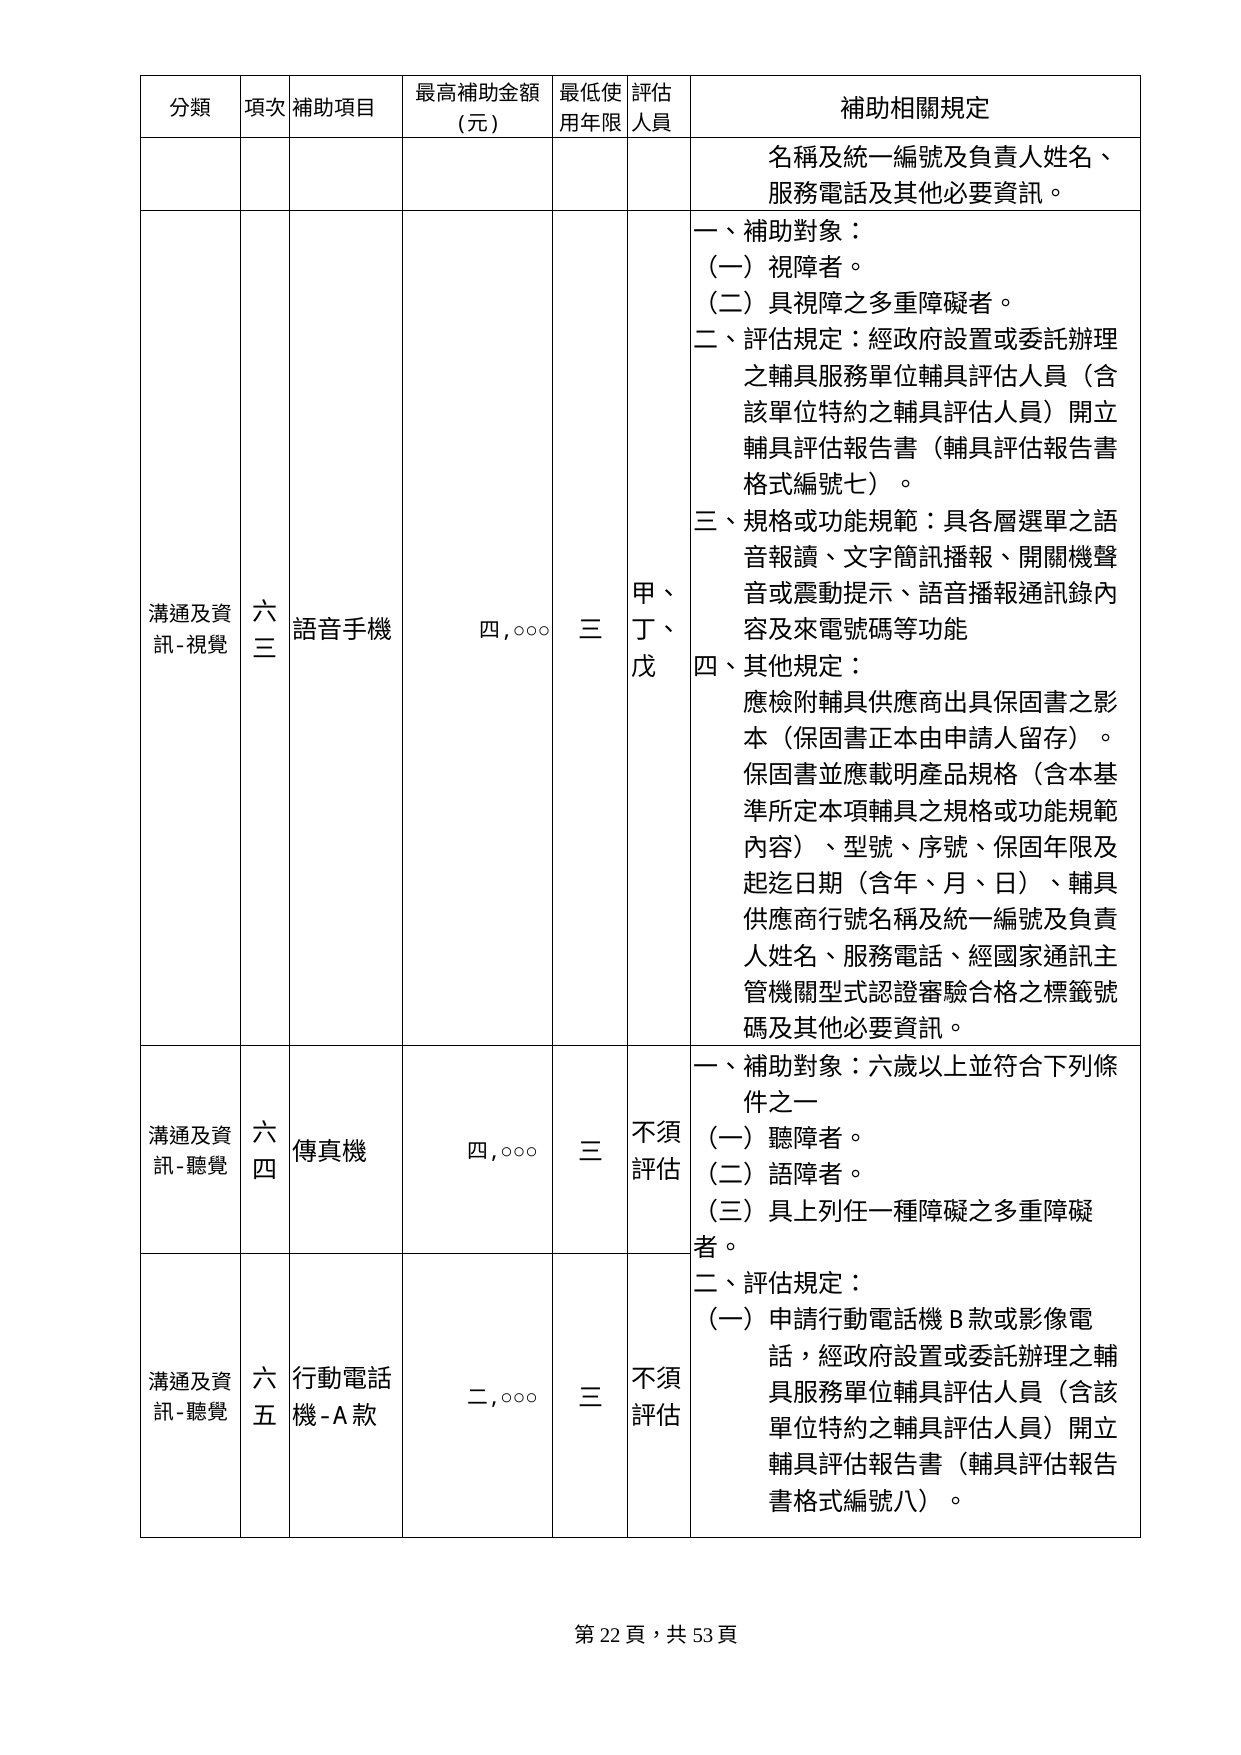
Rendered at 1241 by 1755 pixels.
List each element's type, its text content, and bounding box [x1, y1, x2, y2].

table_header 補助相關規定 [691, 76, 1140, 137]
table_cell 三 [553, 211, 627, 1045]
table_cell 四,○○○ [403, 1046, 552, 1252]
table_cell 三 [553, 1254, 627, 1537]
table_cell 甲、丁、戊 [628, 211, 690, 1045]
table_cell 一、補助對象： （一）視障者。 （二）具視障之多重障礙者。 二、評估規定：經政府設置或委託辦理之輔具服務單位輔具評估人員（含該單位特約之輔具評估人員）開立輔具評估報告書（輔具評估報告書格式編號七）。 三、規格或功能規範：具各層選單之語音報讀、文字簡訊播報、開關機聲音或震動提示、語音播報通訊錄內容及來電號碼等功能 四、其他規定： 應檢附輔具供應商出具保固書之影本（保固書正本由申請人留存）。保固書並應載明產品規格（含本基準所定本項輔具之規格或功能規範內容）、型號、序號、保固年限及起迄日期（含年、月、日）、輔具供應商行號名稱及統一編號及負責人姓名、服務電話、經國家通訊主管機關型式認證審驗合格之標籤號碼及其他必要資訊。 [691, 211, 1140, 1045]
table_cell 六四 [241, 1046, 289, 1252]
table_header 最高補助金額(元) [403, 76, 552, 137]
table_header 補助項目 [290, 76, 402, 137]
table_cell 一、補助對象：六歲以上並符合下列條件之一 （一）聽障者。 （二）語障者。 （三）具上列任一種障礙之多重障礙者。 二、評估規定： （一）申請行動電話機B款或影像電話，經政府設置或委託辦理之輔具服務單位輔具評估人員（含該單位特約之輔具評估人員）開立輔具評估報告書（輔具評估報告書格式編號八）。 [691, 1046, 1140, 1537]
table_cell 溝通及資訊-視覺 [141, 211, 240, 1045]
table_header 最低使用年限 [553, 76, 627, 137]
table_cell [403, 138, 552, 210]
table_cell 溝通及資訊-聽覺 [141, 1254, 240, 1537]
table_cell 語音手機 [290, 211, 402, 1045]
table_cell 傳真機 [290, 1046, 402, 1252]
table_header 評估人員 [628, 76, 690, 137]
table_cell 行動電話機-A款 [290, 1254, 402, 1537]
table_cell 二,○○○ [403, 1254, 552, 1537]
table_cell 四,○○○ [403, 211, 552, 1045]
table_cell [628, 138, 690, 210]
table_cell 名稱及統一編號及負責人姓名、服務電話及其他必要資訊。 [691, 138, 1140, 210]
table_cell 六三 [241, 211, 289, 1045]
table_cell 溝通及資訊-聽覺 [141, 1046, 240, 1252]
table_cell 不須評估 [628, 1254, 690, 1537]
table_cell 六五 [241, 1254, 289, 1537]
table_cell [141, 138, 240, 210]
table_cell [241, 138, 289, 210]
table_cell 三 [553, 1046, 627, 1252]
table_cell [553, 138, 627, 210]
table_cell 不須評估 [628, 1046, 690, 1252]
table_header 項次 [241, 76, 289, 137]
table_cell [290, 138, 402, 210]
table_header 分類 [141, 76, 240, 137]
